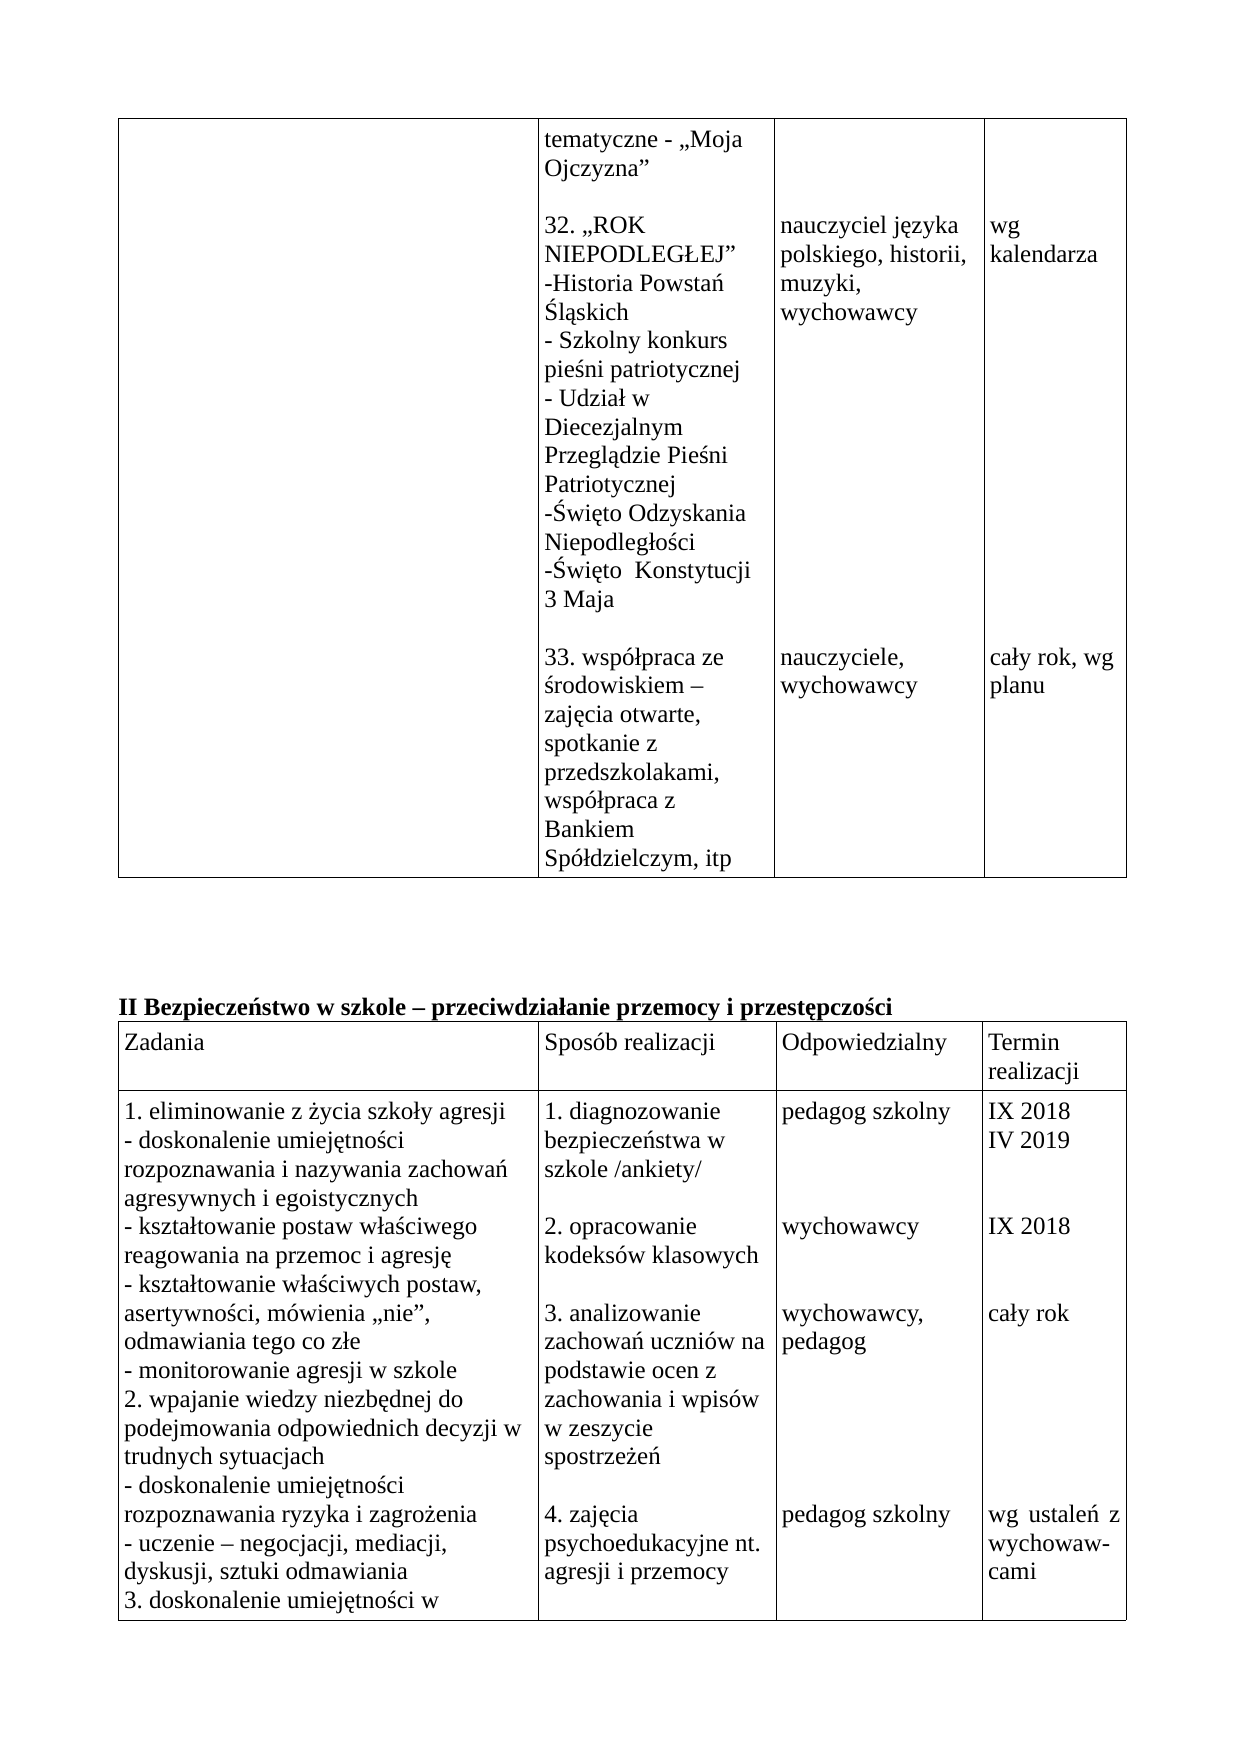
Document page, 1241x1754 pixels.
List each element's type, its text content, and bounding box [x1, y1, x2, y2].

table_cell 1. eliminowanie z życia szkoły agresji - doskonalenie umiejętności rozpoznawania i nazywania zachowań agresywnych i egoistycznych - kształtowanie postaw właściwego reagowania na przemoc i agresję - kształtowanie właściwych postaw, asertywności, mówienia „nie”, odmawiania tego co złe - monitorowanie agresji w szkole 2. wpajanie wiedzy niezbędnej do podejmowania odpowiednich decyzji w trudnych sytuacjach - doskonalenie umiejętności rozpoznawania ryzyka i zagrożenia - uczenie – negocjacji, mediacji, dyskusji, sztuki odmawiania 3. doskonalenie umiejętności w [119, 1091, 538, 1619]
table_cell [119, 119, 538, 877]
table_header Termin realizacji [983, 1022, 1126, 1090]
table_cell pedagog szkolny wychowawcy wychowawcy, pedagog pedagog szkolny [777, 1091, 982, 1619]
table_header Sposób realizacji [539, 1022, 776, 1090]
table_cell IX 2018 IV 2019 IX 2018 cały rok wg ustaleń z wychowaw-cami [983, 1091, 1126, 1619]
table_header Odpowiedzialny [777, 1022, 982, 1090]
table_cell 1. diagnozowanie bezpieczeństwa w szkole /ankiety/ 2. opracowanie kodeksów klasowych 3. analizowanie zachowań uczniów na podstawie ocen z zachowania i wpisów w zeszycie spostrzeżeń 4. zajęcia psychoedukacyjne nt. agresji i przemocy [539, 1091, 776, 1619]
table_cell tematyczne - „Moja Ojczyzna” 32. „ROK NIEPODLEGŁEJ” -Historia Powstań Śląskich - Szkolny konkurs pieśni patriotycznej - Udział w Diecezjalnym Przeglądzie Pieśni Patriotycznej -Święto Odzyskania Niepodległości -Święto Konstytucji 3 Maja 33. współpraca ze środowiskiem – zajęcia otwarte, spotkanie z przedszkolakami, współpraca z Bankiem Spółdzielczym, itp [539, 119, 774, 877]
table_cell nauczyciel języka polskiego, historii, muzyki, wychowawcy nauczyciele, wychowawcy [775, 119, 984, 877]
table_header Zadania [119, 1022, 538, 1090]
list II Bezpieczeństwo w szkole – przeciwdziałanie przemocy i przestępczości [118, 992, 1103, 1021]
table_cell wg kalendarza cały rok, wg planu [985, 119, 1126, 877]
